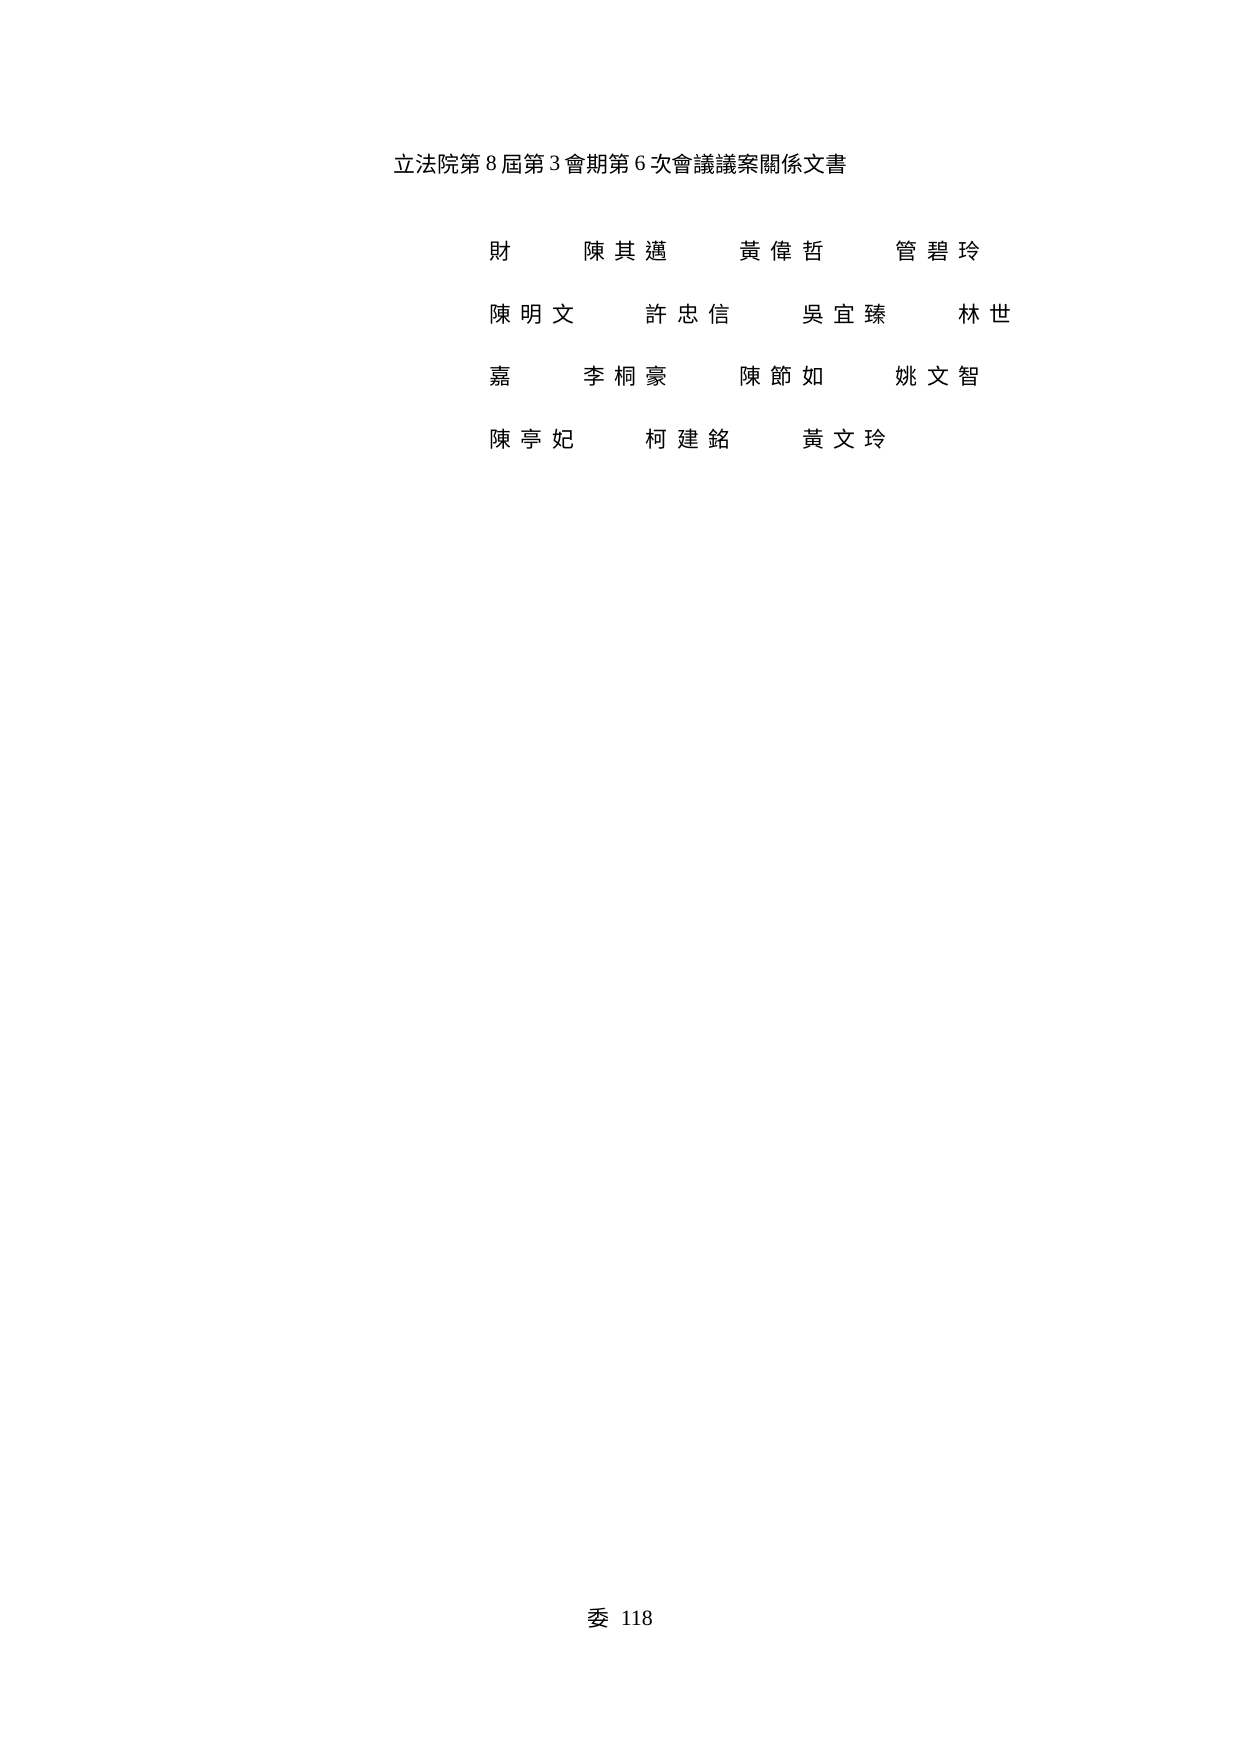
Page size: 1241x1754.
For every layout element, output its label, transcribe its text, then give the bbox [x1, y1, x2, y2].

text 財 陳其邁 黃偉哲 管碧玲 陳明文 許忠信 吳宜臻 林世嘉 李桐豪 陳節如 姚文智 陳亭妃 柯建銘 黃文玲 [393, 219, 1023, 469]
